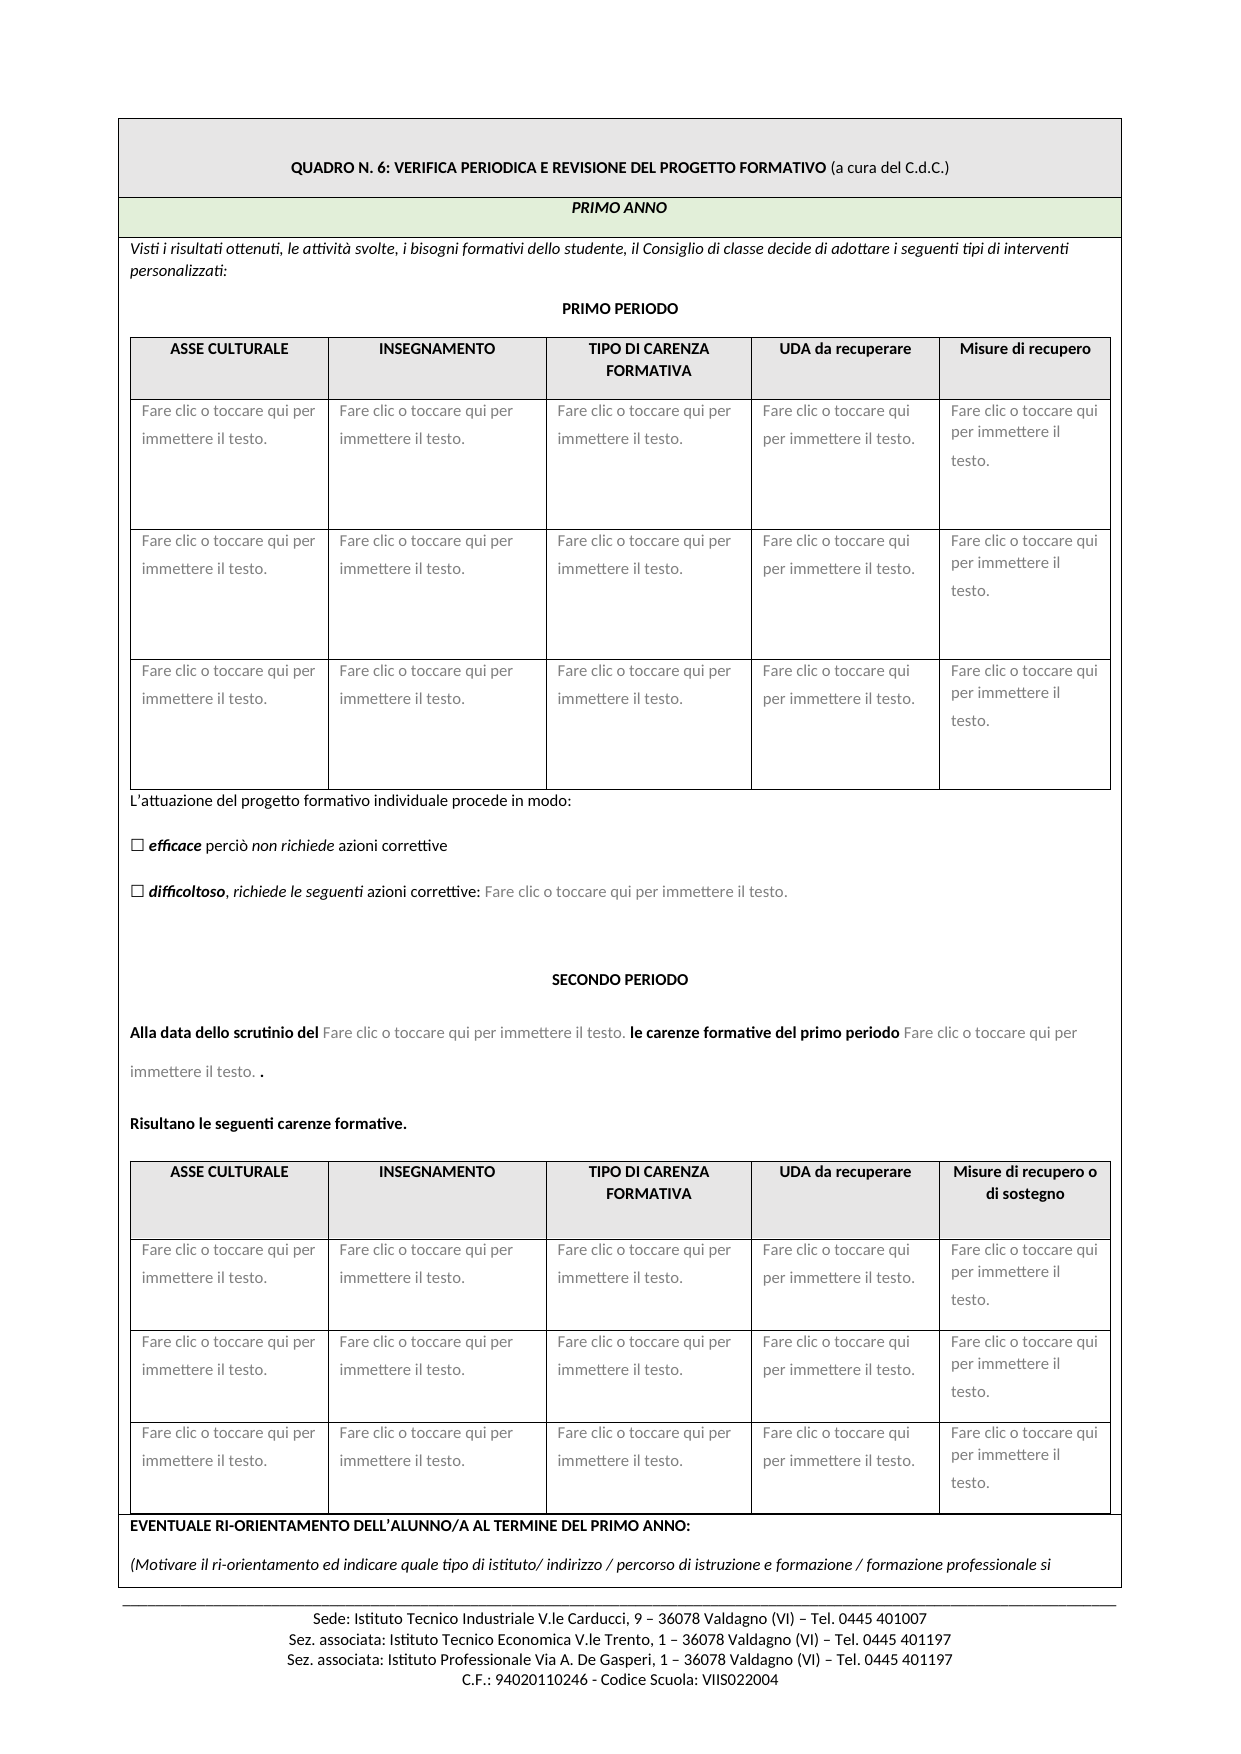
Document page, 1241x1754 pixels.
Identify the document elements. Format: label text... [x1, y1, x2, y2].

table_cell Fare clic o toccare qui per immettere il testo. [131, 660, 328, 789]
table_cell EVENTUALE RI-ORIENTAMENTO DELL’ALUNNO/A AL TERMINE DEL PRIMO ANNO: (Motivare il ri-orientamento ed indicare quale tipo di istituto/ indirizzo / percorso di istruzione e formazione / formazione professionale si [119, 1515, 1121, 1587]
table_cell Fare clic o toccare qui per immettere il testo. [547, 1240, 751, 1330]
table_header QUADRO N. 6: VERIFICA PERIODICA E REVISIONE DEL PROGETTO FORMATIVO (a cura del C.d.C.) [119, 119, 1121, 197]
table_header ASSE CULTURALE [131, 338, 328, 399]
table_cell Fare clic o toccare qui per immettere il testo. [940, 1423, 1110, 1513]
table_header INSEGNAMENTO [329, 338, 546, 399]
table_cell Fare clic o toccare qui per immettere il testo. [131, 1240, 328, 1330]
table_cell Fare clic o toccare qui per immettere il testo. [329, 400, 546, 529]
table_header UDA da recuperare [752, 1162, 939, 1238]
table_cell Fare clic o toccare qui per immettere il testo. [752, 530, 939, 659]
table_header Misure di recupero o di sostegno [940, 1162, 1110, 1238]
table_cell Fare clic o toccare qui per immettere il testo. [940, 530, 1110, 659]
table_cell Fare clic o toccare qui per immettere il testo. [752, 1423, 939, 1513]
table_header TIPO DI CARENZA FORMATIVA [547, 1162, 751, 1238]
table_header TIPO DI CARENZA FORMATIVA [547, 338, 751, 399]
table_cell Fare clic o toccare qui per immettere il testo. [547, 400, 751, 529]
table_cell Fare clic o toccare qui per immettere il testo. [547, 530, 751, 659]
table_cell Fare clic o toccare qui per immettere il testo. [752, 660, 939, 789]
table_cell Fare clic o toccare qui per immettere il testo. [752, 1240, 939, 1330]
table_cell Fare clic o toccare qui per immettere il testo. [752, 400, 939, 529]
table_cell Visti i risultati ottenuti, le attività svolte, i bisogni formativi dello studente, il Consiglio di classe decide di adottare i seguenti tipi di interventi personalizzati: PRIMO PERIODO L’attuazione del progetto formativo individuale procede in modo: ☐ efficace perciò non richiede azioni correttive ☐ difficoltoso, richiede le seguenti azioni correttive: Fare clic o toccare qui per immettere il testo. SECONDO PERIODO Alla data dello scrutinio del Fare clic o toccare qui per immettere il testo. le carenze formative del primo periodo Fare clic o toccare qui per immettere il testo. . Risultano le seguenti carenze formative. [119, 238, 1121, 1514]
table_cell Fare clic o toccare qui per immettere il testo. [329, 1240, 546, 1330]
table_cell Fare clic o toccare qui per immettere il testo. [131, 400, 328, 529]
table_cell Fare clic o toccare qui per immettere il testo. [131, 1423, 328, 1513]
table_cell Fare clic o toccare qui per immettere il testo. [329, 530, 546, 659]
table_header ASSE CULTURALE [131, 1162, 328, 1238]
table_header INSEGNAMENTO [329, 1162, 546, 1238]
table_cell Fare clic o toccare qui per immettere il testo. [940, 1240, 1110, 1330]
table_cell Fare clic o toccare qui per immettere il testo. [547, 1331, 751, 1422]
table_cell Fare clic o toccare qui per immettere il testo. [940, 660, 1110, 789]
table_cell Fare clic o toccare qui per immettere il testo. [131, 530, 328, 659]
table_cell Fare clic o toccare qui per immettere il testo. [329, 1423, 546, 1513]
table_cell Fare clic o toccare qui per immettere il testo. [940, 400, 1110, 529]
table_cell Fare clic o toccare qui per immettere il testo. [131, 1331, 328, 1422]
table_cell Fare clic o toccare qui per immettere il testo. [329, 660, 546, 789]
table_cell Fare clic o toccare qui per immettere il testo. [752, 1331, 939, 1422]
table_header UDA da recuperare [752, 338, 939, 399]
table_header Misure di recupero [940, 338, 1110, 399]
table_cell Fare clic o toccare qui per immettere il testo. [329, 1331, 546, 1422]
table_cell Fare clic o toccare qui per immettere il testo. [940, 1331, 1110, 1422]
table_cell Fare clic o toccare qui per immettere il testo. [547, 1423, 751, 1513]
table_cell Fare clic o toccare qui per immettere il testo. [547, 660, 751, 789]
table_cell PRIMO ANNO [119, 198, 1121, 237]
